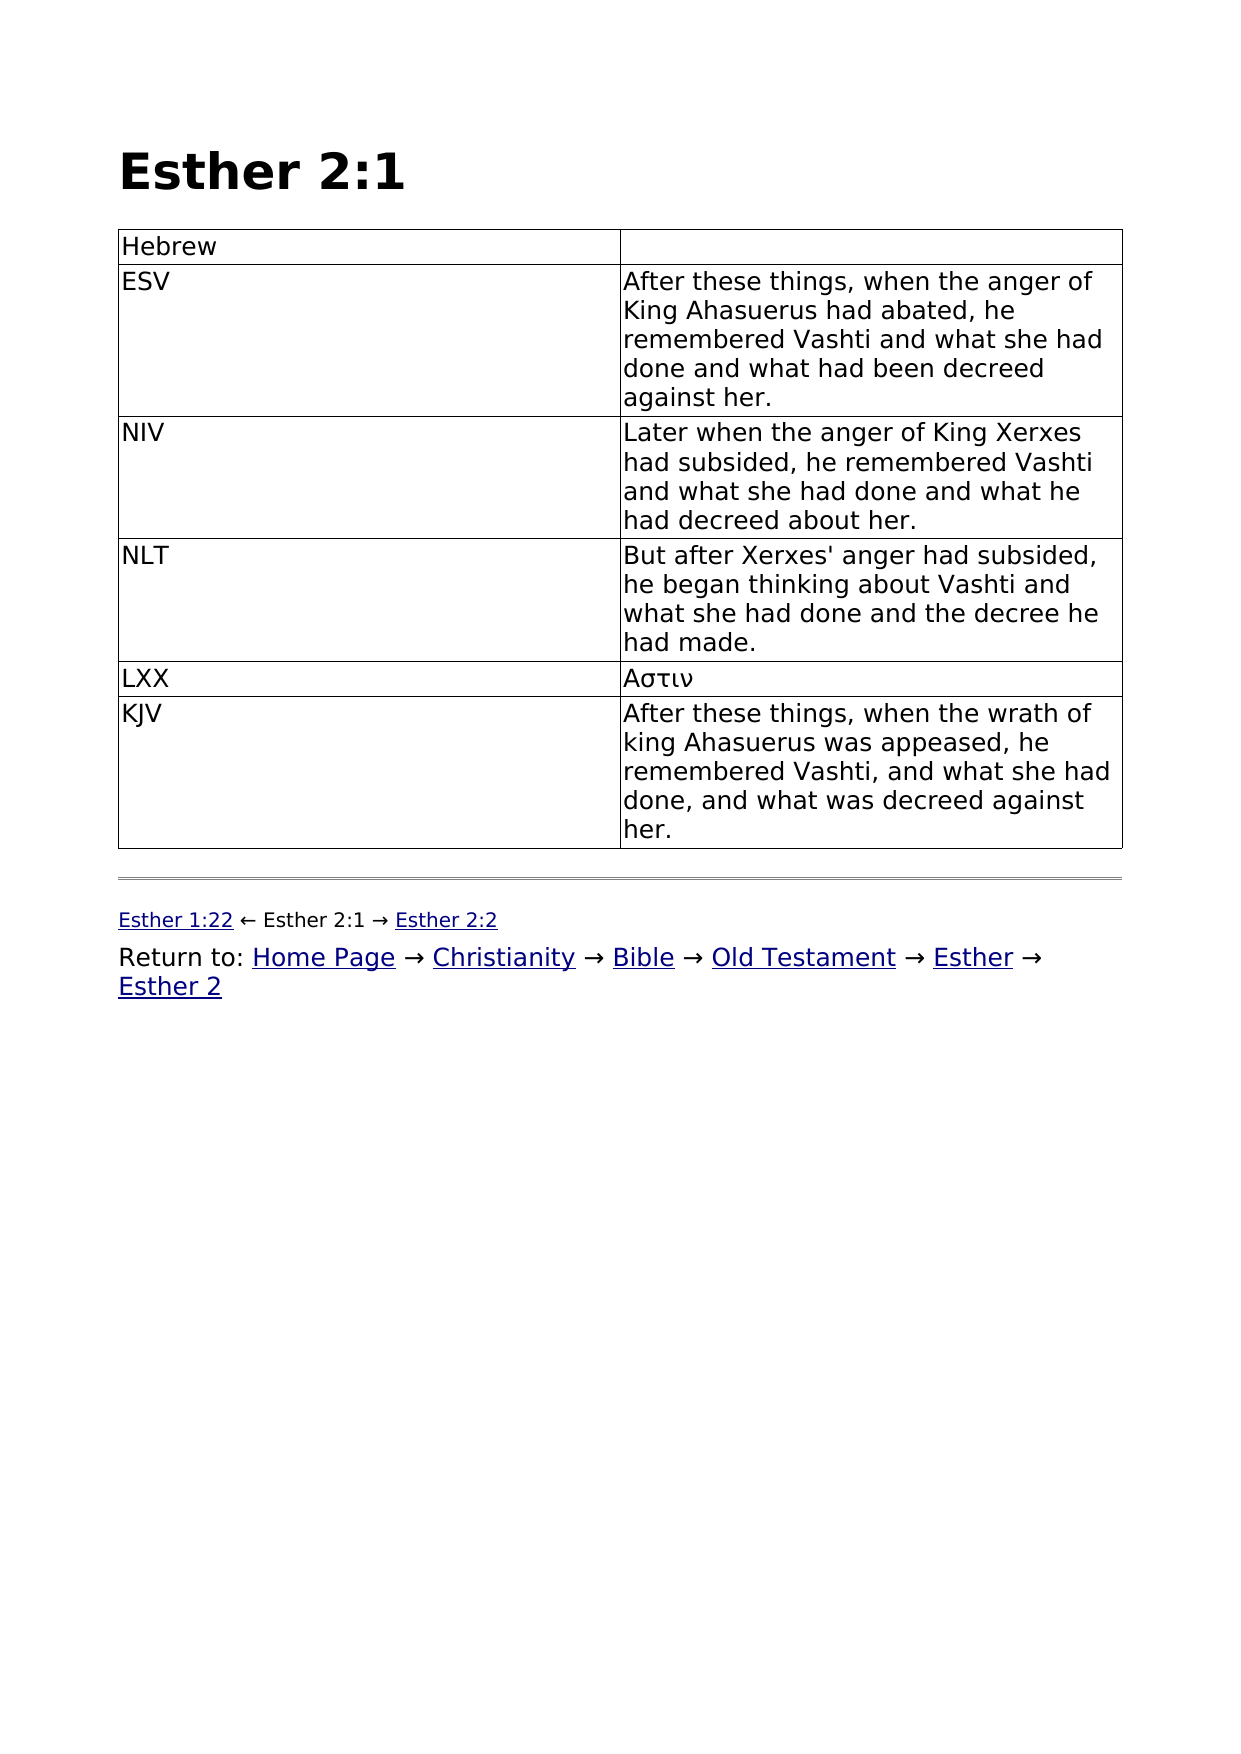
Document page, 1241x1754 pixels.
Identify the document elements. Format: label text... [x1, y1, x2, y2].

table_cell NIV [119, 417, 620, 538]
table_header Hebrew [119, 230, 620, 264]
table_cell KJV [119, 697, 620, 848]
table_cell Later when the anger of King Xerxes had subsided, he remembered Vashti and what she had done and what he had decreed about her. [621, 417, 1122, 538]
table_cell LXX [119, 662, 620, 696]
text Esther 1:22 ← Esther 2:1 → Esther 2:2 [118, 909, 1122, 943]
text Return to: Home Page → Christianity → Bible → Old Testament → Esther → Esther 2 [118, 943, 1122, 1001]
table_cell But after Xerxes' anger had subsided, he began thinking about Vashti and what she had done and the decree he had made. [621, 539, 1122, 661]
subtitle Esther 2:1 [118, 143, 1122, 201]
table_cell Αστιν [621, 662, 1122, 696]
table_header [621, 230, 1122, 264]
table_cell ESV [119, 265, 620, 416]
table_cell After these things, when the wrath of king Ahasuerus was appeased, he remembered Vashti, and what she had done, and what was decreed against her. [621, 697, 1122, 848]
table_cell NLT [119, 539, 620, 661]
table_cell After these things, when the anger of King Ahasuerus had abated, he remembered Vashti and what she had done and what had been decreed against her. [621, 265, 1122, 416]
